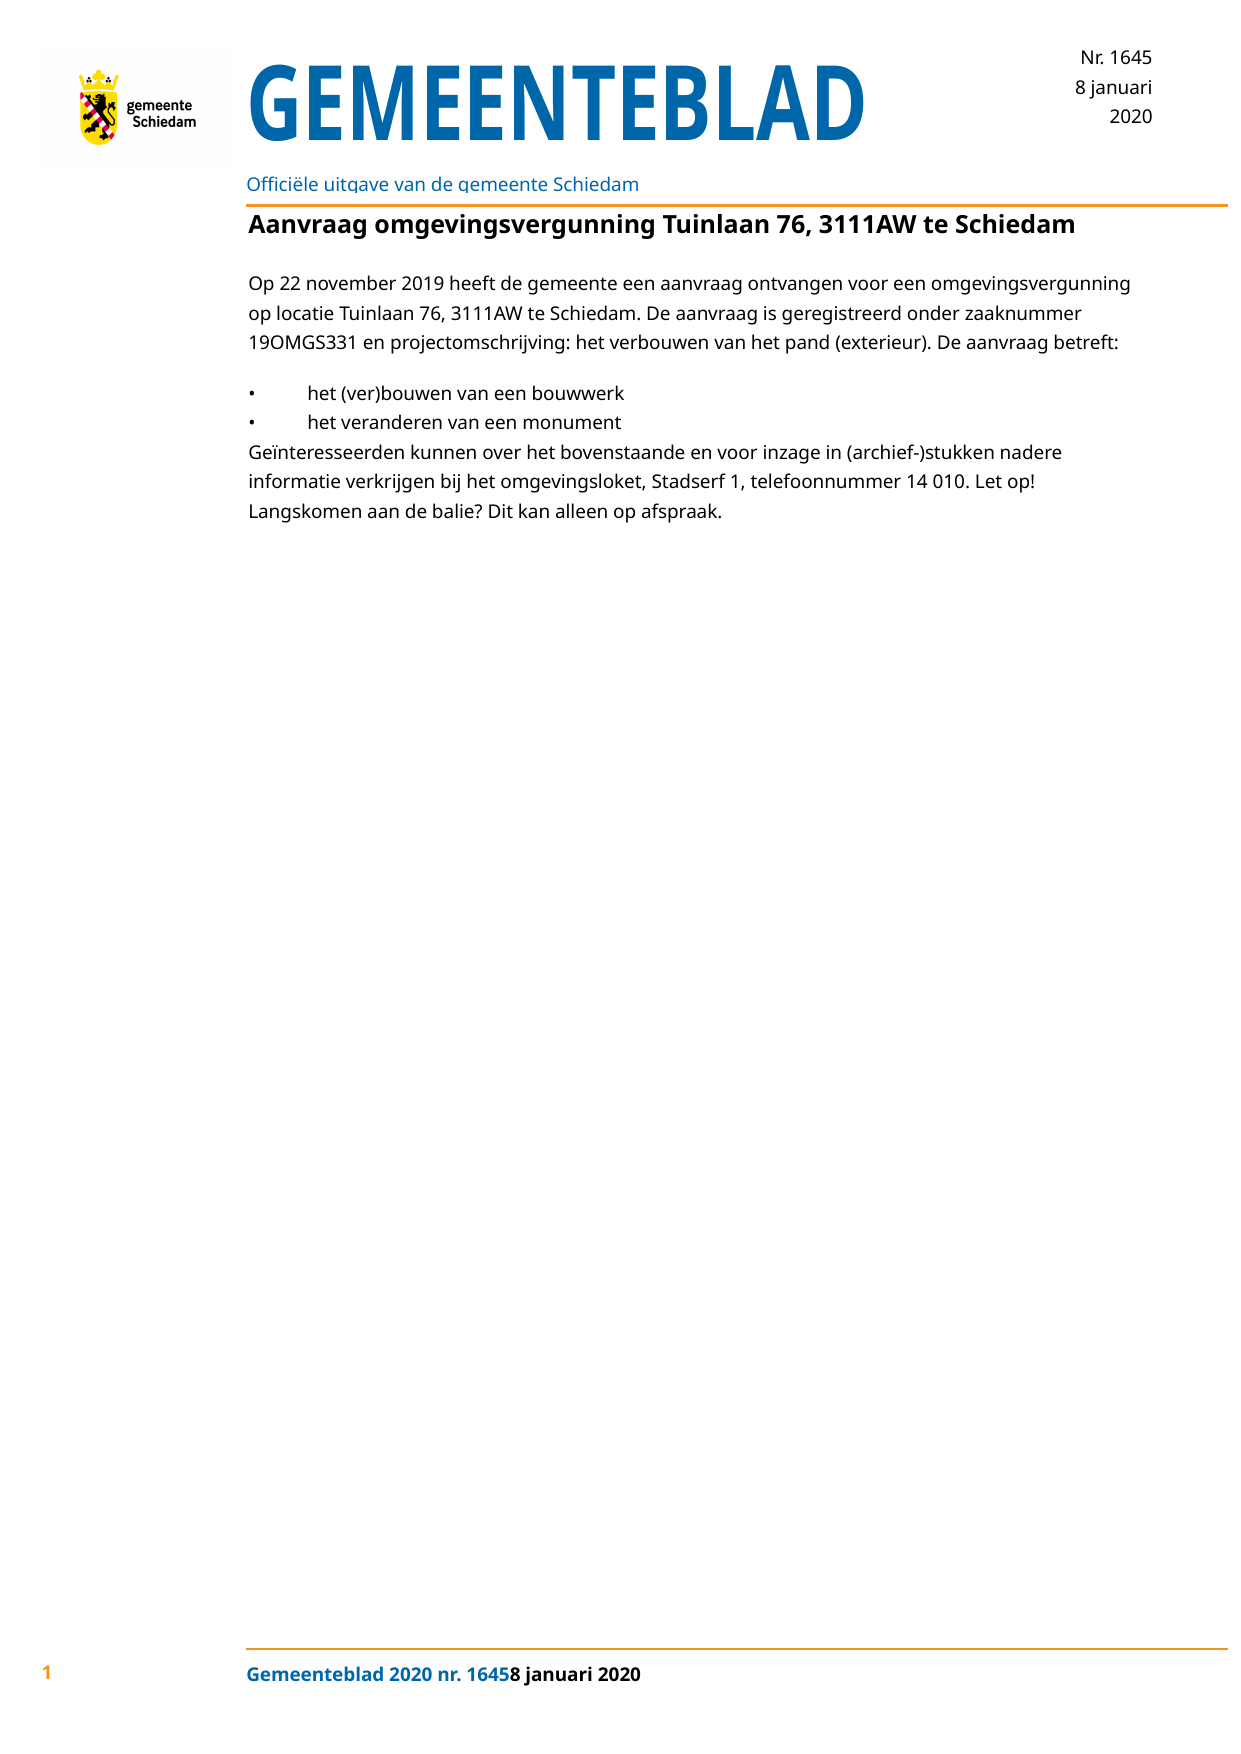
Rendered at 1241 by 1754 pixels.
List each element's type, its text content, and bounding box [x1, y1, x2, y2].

text Geïnteresseerden kunnen over het bovenstaande en voor inzage in (archief-)stukken nadere informatie verkrijgen bij het omgevingsloket, Stadserf 1, telefoonnummer 14 010. Let op! Langskomen aan de balie? Dit kan alleen op afspraak. [248, 439, 1152, 524]
picture [41, 47, 231, 172]
list het (ver)bouwen van een bouwwerk [248, 380, 1152, 406]
list het veranderen van een monument [248, 409, 1152, 435]
text Aanvraag omgevingsvergunning Tuinlaan 76, 3111AW te Schiedam [248, 207, 1152, 241]
text Op 22 november 2019 heeft de gemeente een aanvraag ontvangen voor een omgevingsvergunning op locatie Tuinlaan 76, 3111AW te Schiedam. De aanvraag is geregistreerd onder zaaknummer 19OMGS331 en projectomschrijving: het verbouwen van het pand (exterieur). De aanvraag betreft: [248, 270, 1152, 355]
